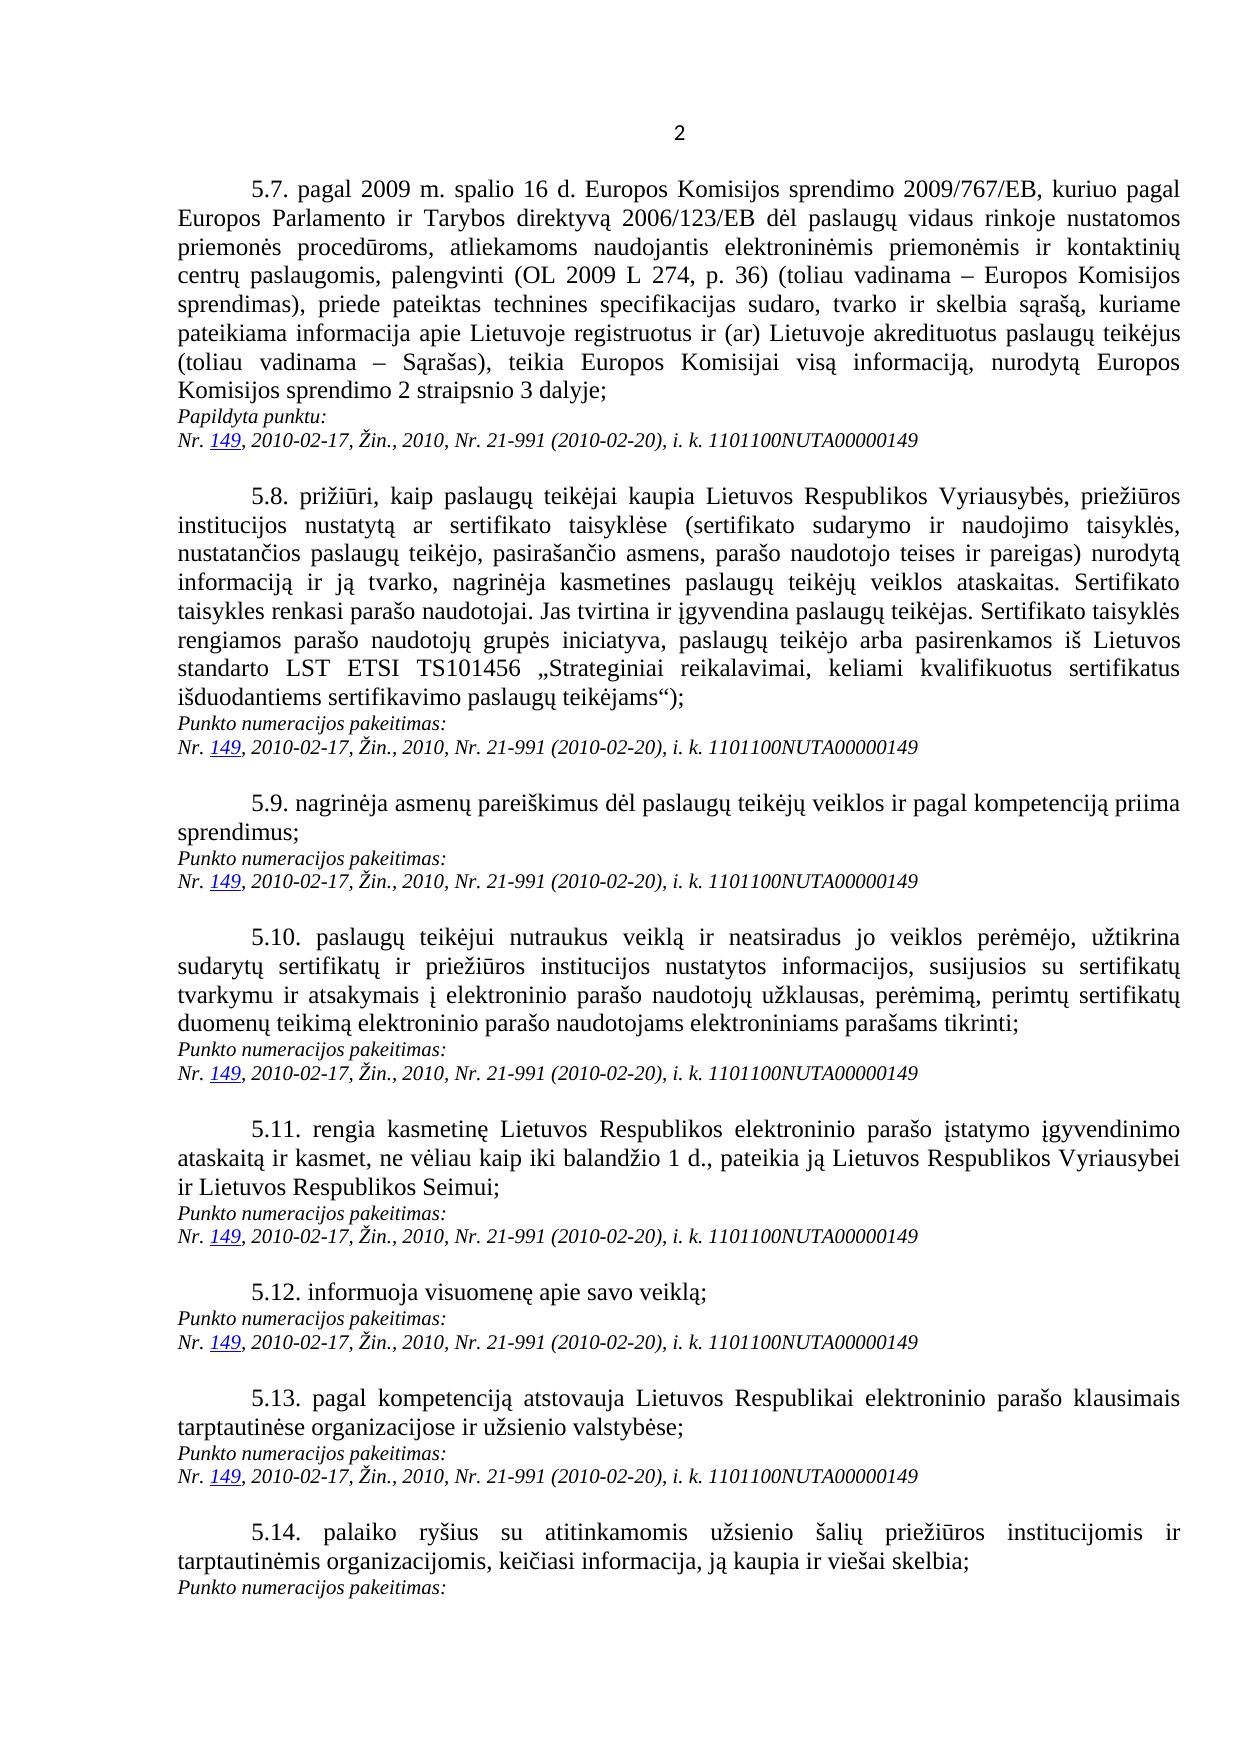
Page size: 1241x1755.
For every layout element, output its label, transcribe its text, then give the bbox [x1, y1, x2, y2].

text 5.10. paslaugų teikėjui nutraukus veiklą ir neatsiradus jo veiklos perėmėjo, užtikrina sudarytų sertifikatų ir priežiūros institucijos nustatytos informacijos, susijusios su sertifikatų tvarkymu ir atsakymais į elektroninio parašo naudotojų užklausas, perėmimą, perimtų sertifikatų duomenų teikimą elektroninio parašo naudotojams elektroniniams parašams tikrinti; [177, 922, 1181, 1037]
text Nr. 149, 2010-02-17, Žin., 2010, Nr. 21-991 (2010-02-20), i. k. 1101100NUTA00000149 [177, 869, 1181, 893]
text 5.7. pagal 2009 m. spalio 16 d. Europos Komisijos sprendimo 2009/767/EB, kuriuo pagal Europos Parlamento ir Tarybos direktyvą 2006/123/EB dėl paslaugų vidaus rinkoje nustatomos priemonės procedūroms, atliekamoms naudojantis elektroninėmis priemonėmis ir kontaktinių centrų paslaugomis, palengvinti (OL 2009 L 274, p. 36) (toliau vadinama – Europos Komisijos sprendimas), priede pateiktas technines specifikacijas sudaro, tvarko ir skelbia sąrašą, kuriame pateikiama informacija apie Lietuvoje registruotus ir (ar) Lietuvoje akredituotus paslaugų teikėjus (toliau vadinama – Sąrašas), teikia Europos Komisijai visą informaciją, nurodytą Europos Komisijos sprendimo 2 straipsnio 3 dalyje; [177, 174, 1181, 404]
text Nr. 149, 2010-02-17, Žin., 2010, Nr. 21-991 (2010-02-20), i. k. 1101100NUTA00000149 [177, 428, 1181, 452]
text Nr. 149, 2010-02-17, Žin., 2010, Nr. 21-991 (2010-02-20), i. k. 1101100NUTA00000149 [177, 1224, 1181, 1248]
text Nr. 149, 2010-02-17, Žin., 2010, Nr. 21-991 (2010-02-20), i. k. 1101100NUTA00000149 [177, 1464, 1181, 1488]
text Punkto numeracijos pakeitimas: [177, 1575, 1181, 1599]
text Nr. 149, 2010-02-17, Žin., 2010, Nr. 21-991 (2010-02-20), i. k. 1101100NUTA00000149 [177, 1330, 1181, 1354]
text Punkto numeracijos pakeitimas: [177, 1306, 1181, 1330]
text 5.13. pagal kompetenciją atstovauja Lietuvos Respublikai elektroninio parašo klausimais tarptautinėse organizacijose ir užsienio valstybėse; [177, 1383, 1181, 1440]
text Nr. 149, 2010-02-17, Žin., 2010, Nr. 21-991 (2010-02-20), i. k. 1101100NUTA00000149 [177, 1061, 1181, 1085]
text Punkto numeracijos pakeitimas: [177, 711, 1181, 735]
text 5.8. prižiūri, kaip paslaugų teikėjai kaupia Lietuvos Respublikos Vyriausybės, priežiūros institucijos nustatytą ar sertifikato taisyklėse (sertifikato sudarymo ir naudojimo taisyklės, nustatančios paslaugų teikėjo, pasirašančio asmens, parašo naudotojo teises ir pareigas) nurodytą informaciją ir ją tvarko, nagrinėja kasmetines paslaugų teikėjų veiklos ataskaitas. Sertifikato taisykles renkasi parašo naudotojai. Jas tvirtina ir įgyvendina paslaugų teikėjas. Sertifikato taisyklės rengiamos parašo naudotojų grupės iniciatyva, paslaugų teikėjo arba pasirenkamos iš Lietuvos standarto LST ETSI TS101456 „Strateginiai reikalavimai, keliami kvalifikuotus sertifikatus išduodantiems sertifikavimo paslaugų teikėjams“); [177, 481, 1181, 711]
text 5.11. rengia kasmetinę Lietuvos Respublikos elektroninio parašo įstatymo įgyvendinimo ataskaitą ir kasmet, ne vėliau kaip iki balandžio 1 d., pateikia ją Lietuvos Respublikos Vyriausybei ir Lietuvos Respublikos Seimui; [177, 1114, 1181, 1200]
text 5.14. palaiko ryšius su atitinkamomis užsienio šalių priežiūros institucijomis ir tarptautinėmis organizacijomis, keičiasi informacija, ją kaupia ir viešai skelbia; [177, 1517, 1181, 1575]
text 5.9. nagrinėja asmenų pareiškimus dėl paslaugų teikėjų veiklos ir pagal kompetenciją priima sprendimus; [177, 788, 1181, 845]
text 5.12. informuoja visuomenę apie savo veiklą; [177, 1277, 1181, 1306]
text Punkto numeracijos pakeitimas: [177, 1200, 1181, 1224]
text Papildyta punktu: [177, 404, 1181, 428]
text Nr. 149, 2010-02-17, Žin., 2010, Nr. 21-991 (2010-02-20), i. k. 1101100NUTA00000149 [177, 735, 1181, 759]
text Punkto numeracijos pakeitimas: [177, 1440, 1181, 1464]
text Punkto numeracijos pakeitimas: [177, 845, 1181, 869]
text Punkto numeracijos pakeitimas: [177, 1037, 1181, 1061]
